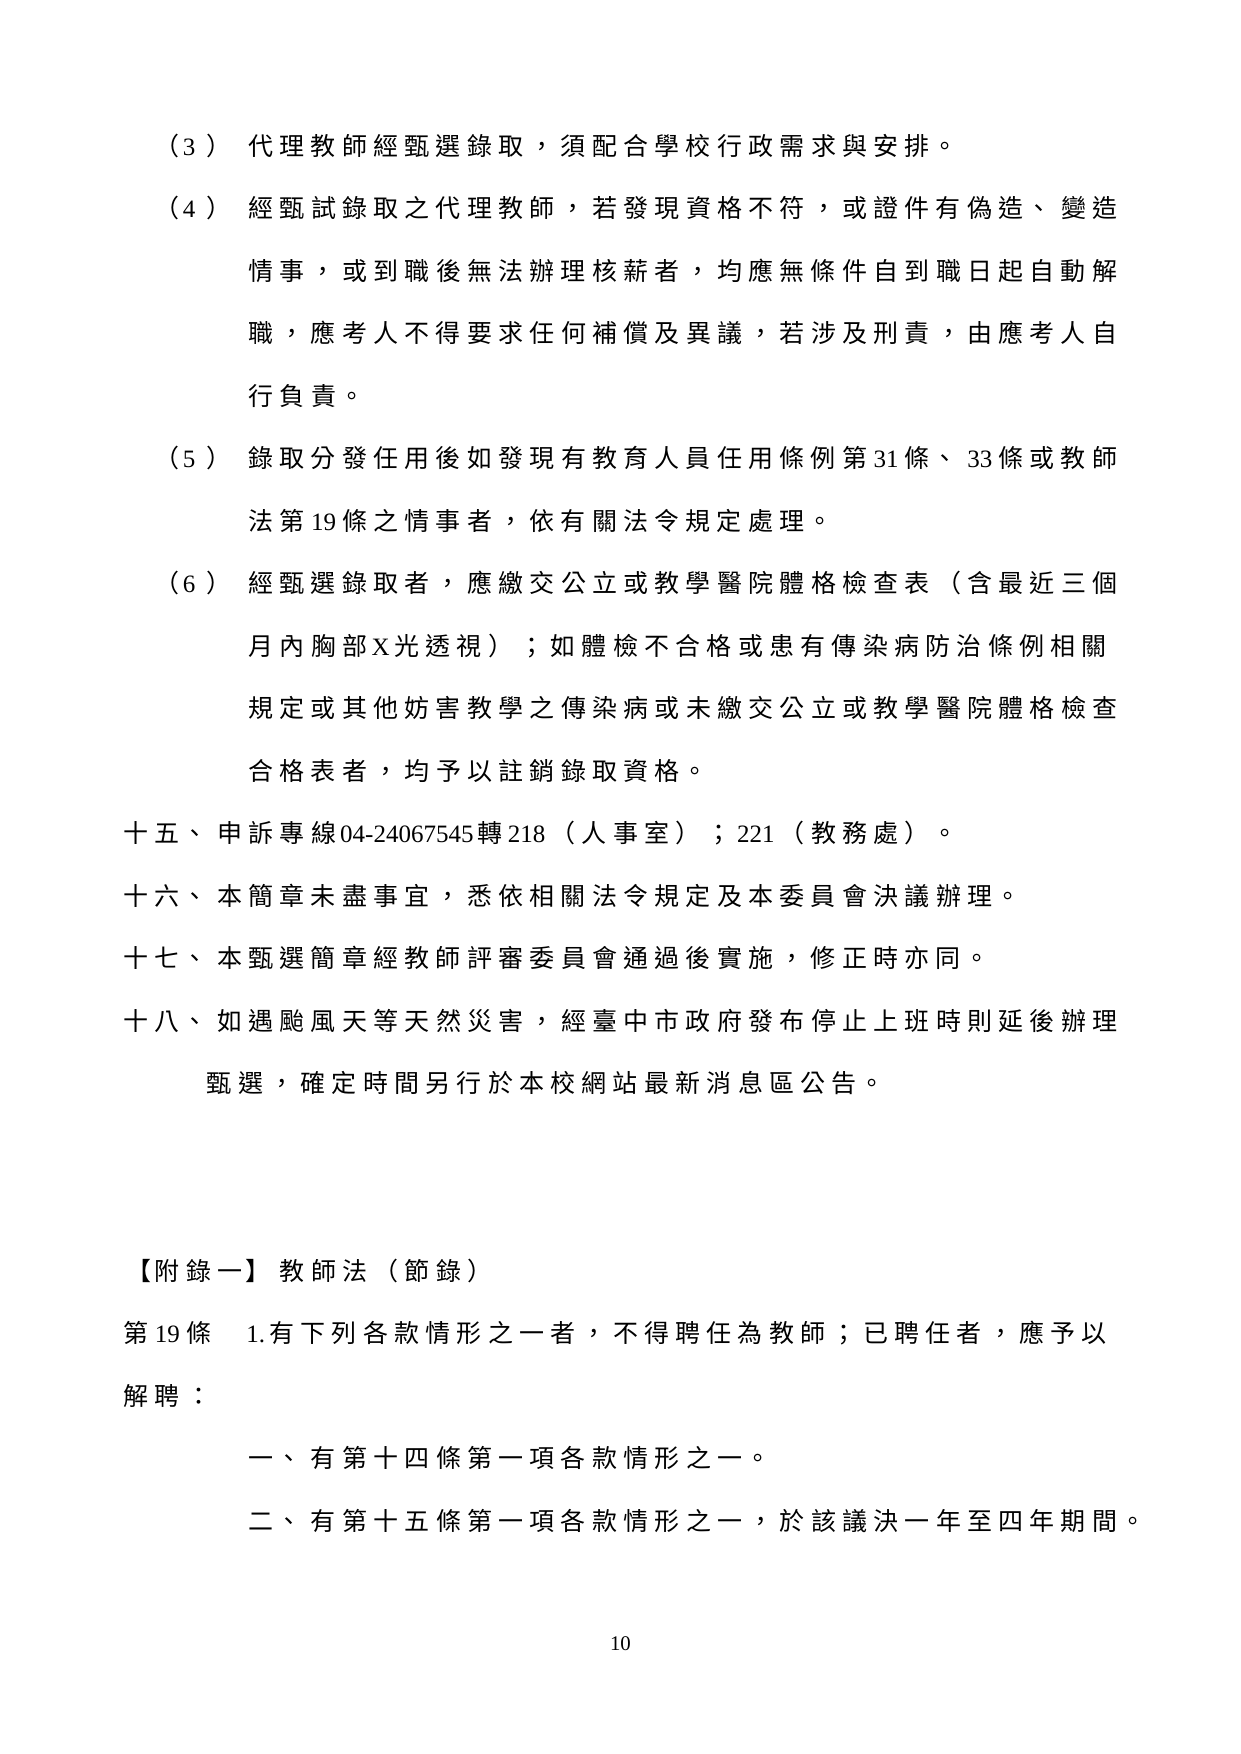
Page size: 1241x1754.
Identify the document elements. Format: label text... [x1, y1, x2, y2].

list 經甄選錄取者，應繳交公立或教學醫院體格檢查表（含最近三個月內胸部X光透視）；如體檢不合格或患有傳染病防治條例相關規定或其他妨害教學之傳染病或未繳交公立或教學醫院體格檢查合格表者，均予以註銷錄取資格。 [151, 540, 1120, 790]
text 十五、申訴專線04-24067545轉218（人事室）；221（教務處）。 [120, 790, 1120, 853]
text 十六、本簡章未盡事宜，悉依相關法令規定及本委員會決議辦理。 [120, 853, 1120, 915]
text 【附錄一】教師法（節錄） [120, 1228, 1120, 1290]
list 代理教師經甄選錄取，須配合學校行政需求與安排。 [151, 103, 1120, 165]
text 第19條 1.有下列各款情形之一者，不得聘任為教師；已聘任者，應予以解聘： [120, 1290, 1120, 1415]
list 錄取分發任用後如發現有教育人員任用條例第31條、33條或教師法第19條之情事者，依有關法令規定處理。 [151, 415, 1120, 540]
text 十七、本甄選簡章經教師評審委員會通過後實施，修正時亦同。 [120, 915, 1120, 978]
text 十八、如遇颱風天等天然災害，經臺中市政府發布停止上班時則延後辦理甄選，確定時間另行於本校網站最新消息區公告。 [120, 978, 1120, 1103]
text 二、有第十五條第一項各款情形之一，於該議決一年至四年期間。 [120, 1478, 1120, 1540]
list 經甄試錄取之代理教師，若發現資格不符，或證件有偽造、變造情事，或到職後無法辦理核薪者，均應無條件自到職日起自動解職，應考人不得要求任何補償及異議，若涉及刑責，由應考人自行負責。 [151, 165, 1120, 415]
text 一、有第十四條第一項各款情形之一。 [120, 1415, 1120, 1478]
